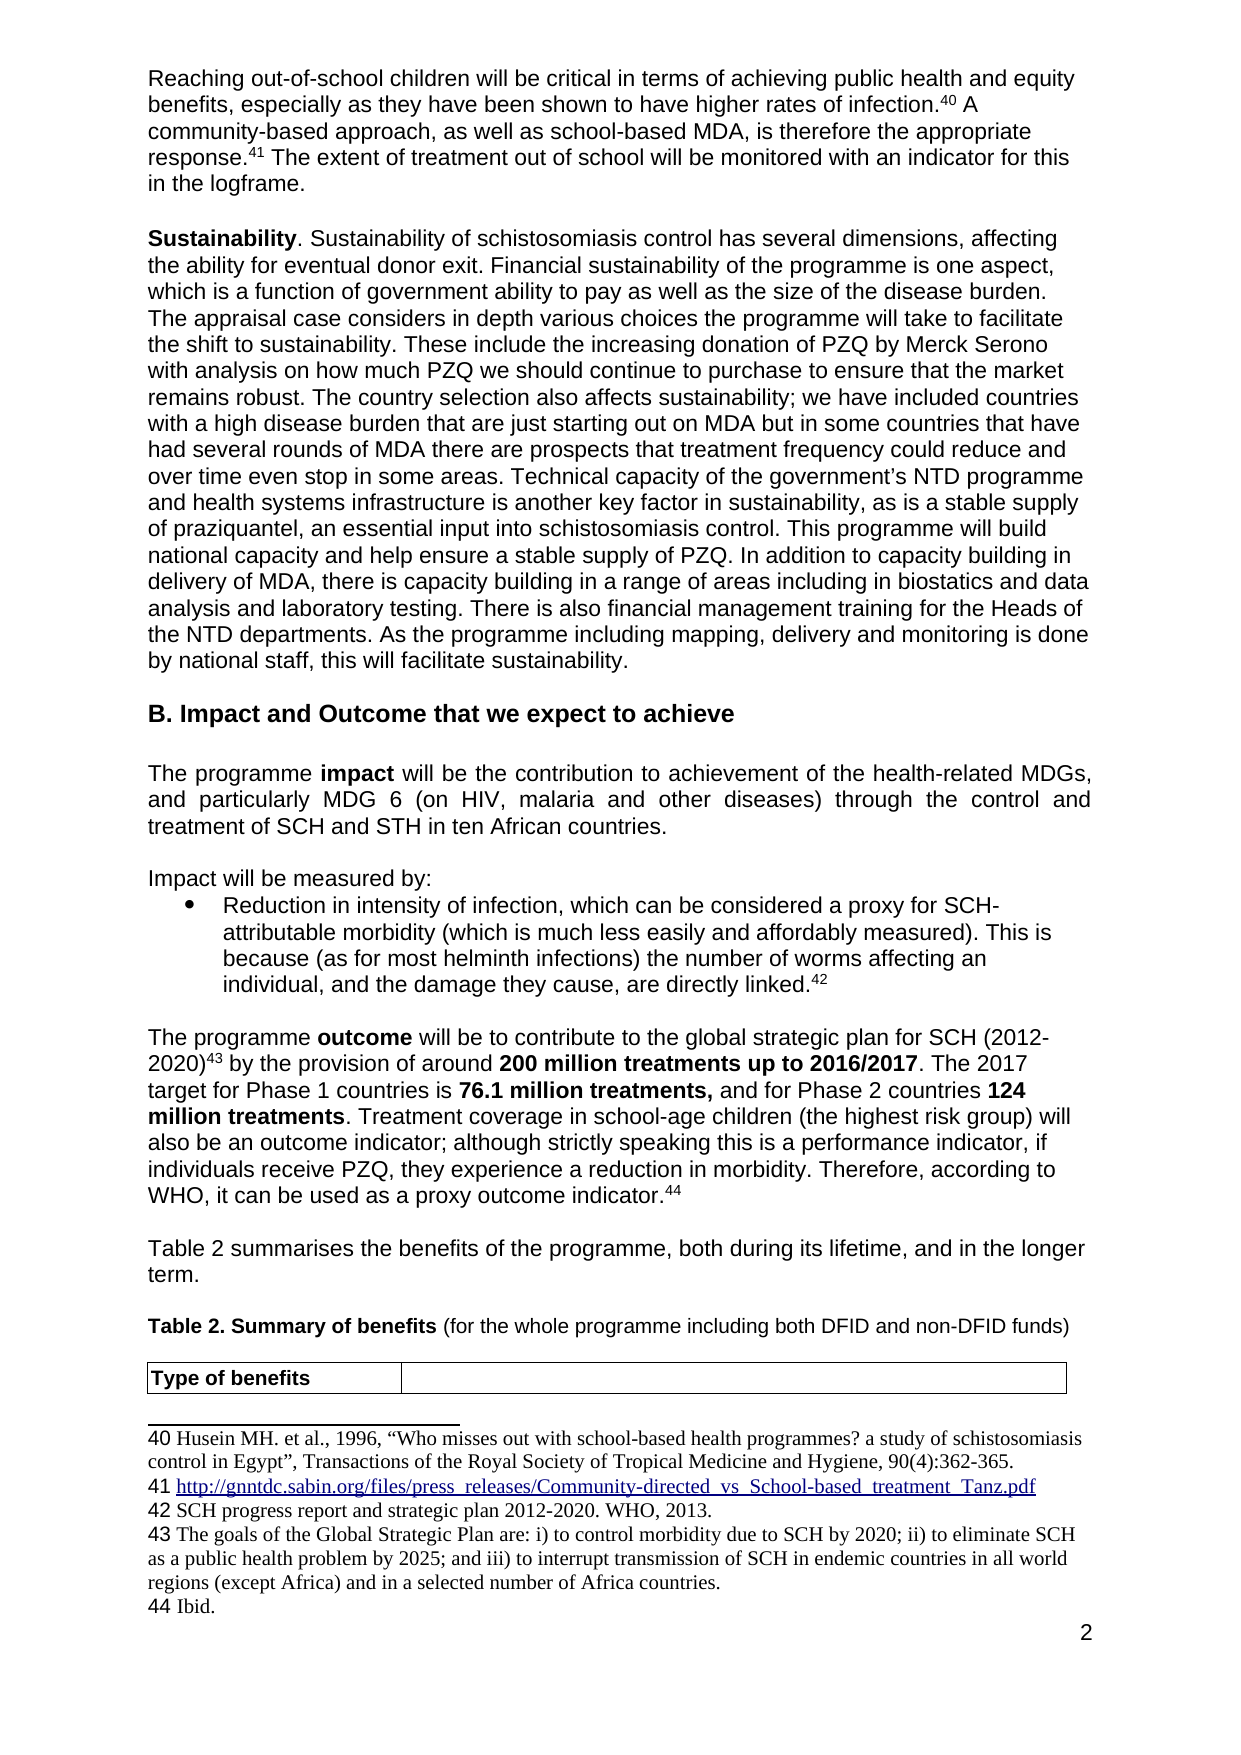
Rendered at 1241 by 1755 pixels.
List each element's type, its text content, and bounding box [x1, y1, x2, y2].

table_header Type of benefits [148, 1363, 401, 1393]
text Table 2 summarises the benefits of the programme, both during its lifetime, and in the longer term. [148, 1235, 1093, 1287]
text Husein MH. et al., 1996, “Who misses out with school-based health programmes? a study of schistosomiasis control in Egypt”, Transactions of the Royal Society of Tropical Medicine and Hygiene, 90(4):362-365. [148, 1425, 1093, 1473]
table_header [402, 1363, 1066, 1393]
text The programme impact will be the contribution to achievement of the health-related MDGs, and particularly MDG 6 (on HIV, malaria and other diseases) through the control and treatment of SCH and STH in ten African countries. [148, 760, 1093, 839]
list Reduction in intensity of infection, which can be considered a proxy for SCH-attributable morbidity (which is much less easily and affordably measured). This is because (as for most helminth infections) the number of worms affecting an individual, and the damage they cause, are directly linked. [185, 892, 1093, 998]
text Ibid. [148, 1594, 1093, 1618]
text Impact will be measured by: [148, 865, 1093, 892]
text B. Impact and Outcome that we expect to achieve [148, 698, 1093, 727]
text Table 2. Summary of benefits (for the whole programme including both DFID and non-DFID funds) [148, 1314, 1093, 1338]
text Sustainability. Sustainability of schistosomiasis control has several dimensions, affecting the ability for eventual donor exit. Financial sustainability of the programme is one aspect, which is a function of government ability to pay as well as the size of the disease burden. The appraisal case considers in depth various choices the programme will take to facilitate the shift to sustainability. These include the increasing donation of PZQ by Merck Serono with analysis on how much PZQ we should continue to purchase to ensure that the market remains robust. The country selection also affects sustainability; we have included countries with a high disease burden that are just starting out on MDA but in some countries that have had several rounds of MDA there are prospects that treatment frequency could reduce and over time even stop in some areas. Technical capacity of the government’s NTD programme and health systems infrastructure is another key factor in sustainability, as is a stable supply of praziquantel, an essential input into schistosomiasis control. This programme will build national capacity and help ensure a stable supply of PZQ. In addition to capacity building in delivery of MDA, there is capacity building in a range of areas including in biostatics and data analysis and laboratory testing. There is also financial management training for the Heads of the NTD departments. As the programme including mapping, delivery and monitoring is done by national staff, this will facilitate sustainability. [148, 223, 1093, 673]
list SCH progress report and strategic plan 2012-2020. WHO, 2013. [148, 1498, 1093, 1522]
text The goals of the Global Strategic Plan are: i) to control morbidity due to SCH by 2020; ii) to eliminate SCH as a public health problem by 2025; and iii) to interrupt transmission of SCH in endemic countries in all world regions (except Africa) and in a selected number of Africa countries. [148, 1522, 1093, 1594]
text http://gnntdc.sabin.org/files/press_releases/Community-directed_vs_School-based_treatment_Tanz.pdf [148, 1473, 1093, 1498]
text Reaching out-of-school children will be critical in terms of achieving public health and equity benefits, especially as they have been shown to have higher rates of infection. A community-based approach, as well as school-based MDA, is therefore the appropriate response. The extent of treatment out of school will be monitored with an indicator for this in the logframe. [148, 65, 1093, 197]
text The programme outcome will be to contribute to the global strategic plan for SCH (2012-2020) by the provision of around 200 million treatments up to 2016/2017. The 2017 target for Phase 1 countries is 76.1 million treatments, and for Phase 2 countries 124 million treatments. Treatment coverage in school-age children (the highest risk group) will also be an outcome indicator; although strictly speaking this is a performance indicator, if individuals receive PZQ, they experience a reduction in morbidity. Therefore, according to WHO, it can be used as a proxy outcome indicator. [148, 1024, 1093, 1208]
